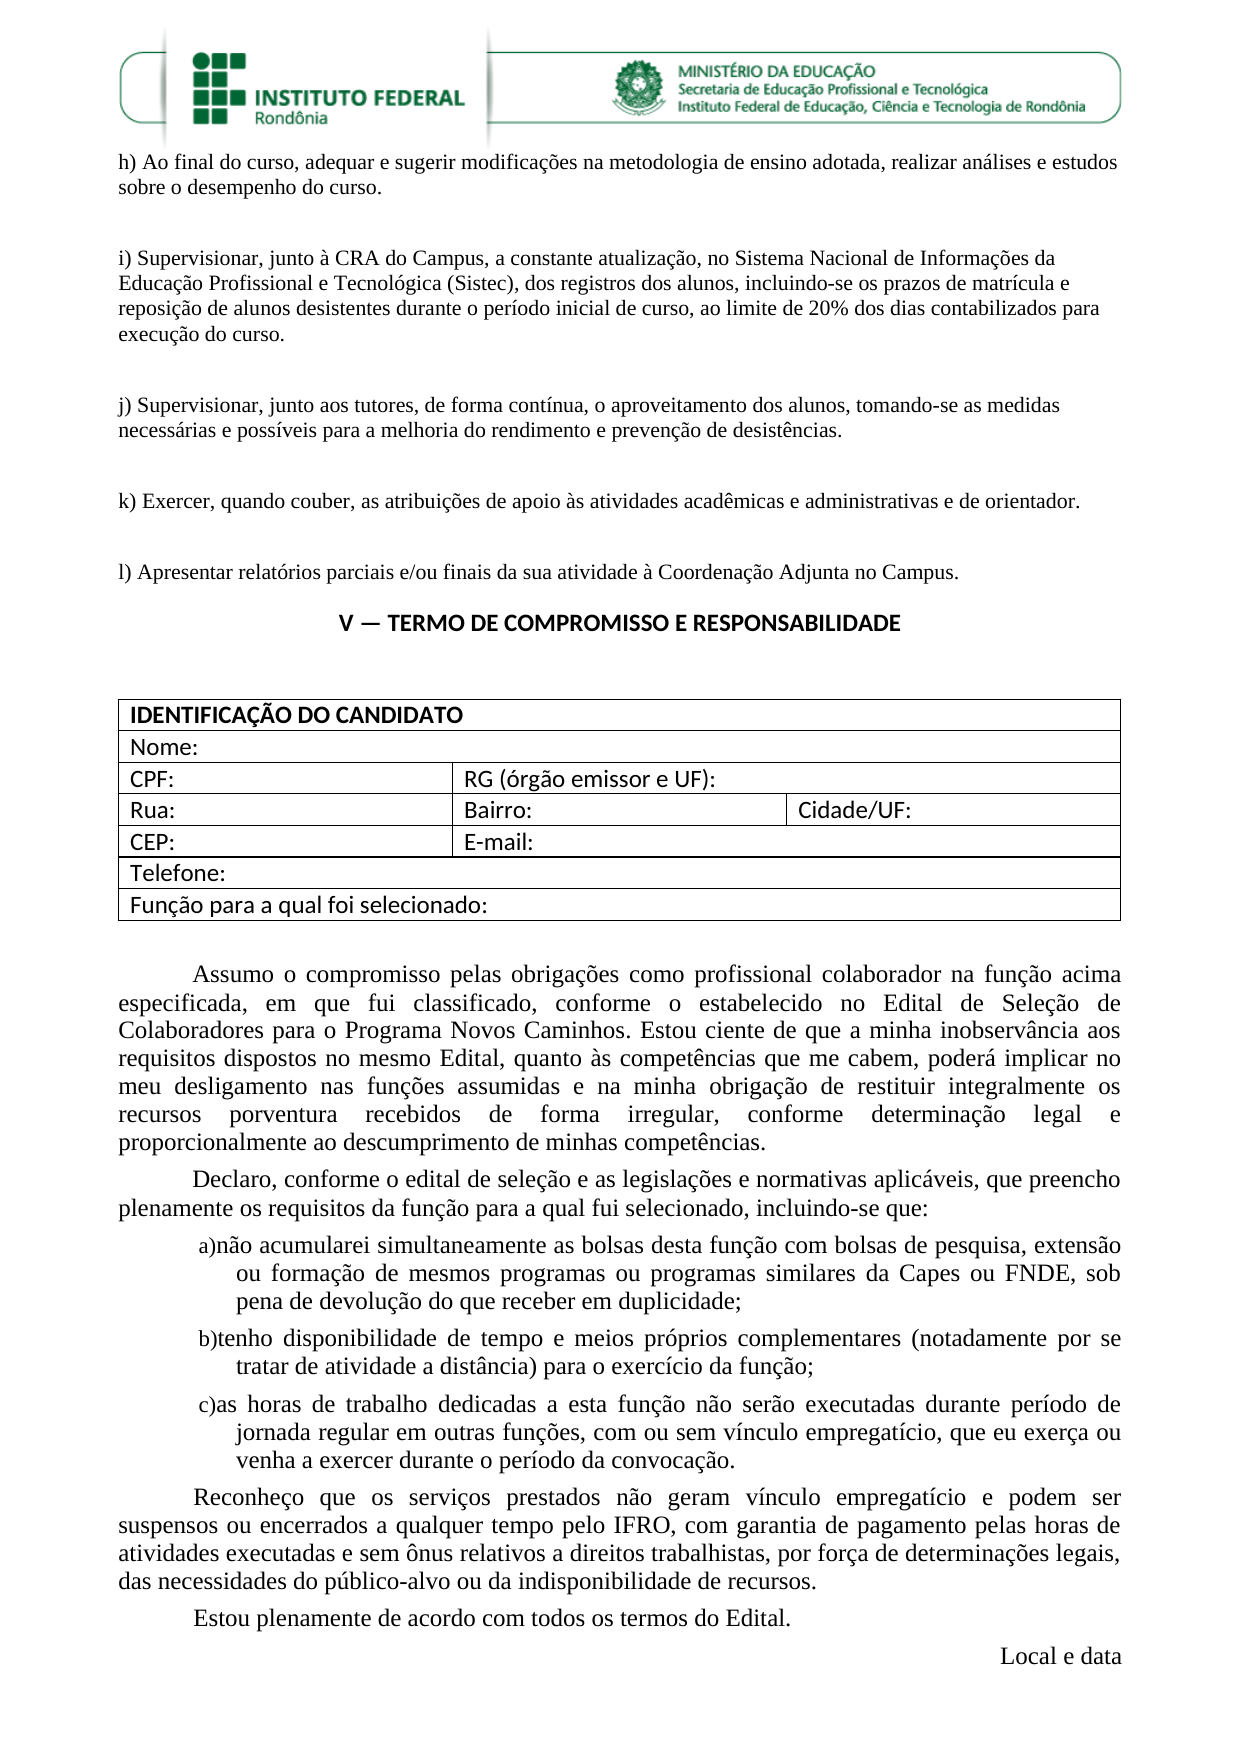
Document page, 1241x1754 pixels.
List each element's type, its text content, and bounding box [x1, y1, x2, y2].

list tenho disponibilidade de tempo e meios próprios complementares (notadamente por se tratar de atividade a distância) para o exercício da função; [198, 1324, 1122, 1380]
table_cell CPF: [119, 763, 452, 793]
table_cell Bairro: [453, 794, 786, 825]
table_cell Cidade/UF: [787, 794, 1120, 825]
text l) Apresentar relatórios parciais e/ou finais da sua atividade à Coordenação Adjunta no Campus. [118, 559, 1122, 584]
table_header IDENTIFICAÇÃO DO CANDIDATO [119, 700, 1120, 730]
table_cell Telefone: [119, 858, 1120, 888]
table_cell CEP: [119, 826, 452, 856]
table_cell Função para a qual foi selecionado: [119, 889, 1120, 919]
table_cell RG (órgão emissor e UF): [453, 763, 1120, 793]
text k) Exercer, quando couber, as atribuições de apoio às atividades acadêmicas e administrativas e de orientador. [118, 488, 1122, 513]
text h) Ao final do curso, adequar e sugerir modificações na metodologia de ensino adotada, realizar análises e estudos sobre o desempenho do curso. [118, 149, 1122, 199]
list não acumularei simultaneamente as bolsas desta função com bolsas de pesquisa, extensão ou formação de mesmos programas ou programas similares da Capes ou FNDE, sob pena de devolução do que receber em duplicidade; [198, 1231, 1122, 1315]
picture [118, 28, 1122, 149]
table_cell Nome: [119, 731, 1120, 762]
text Reconheço que os serviços prestados não geram vínculo empregatício e podem ser suspensos ou encerrados a qualquer tempo pelo IFRO, com garantia de pagamento pelas horas de atividades executadas e sem ônus relativos a direitos trabalhistas, por força de determinações legais, das necessidades do público-alvo ou da indisponibilidade de recursos. [118, 1483, 1122, 1595]
text i) Supervisionar, junto à CRA do Campus, a constante atualização, no Sistema Nacional de Informações da Educação Profissional e Tecnológica (Sistec), dos registros dos alunos, incluindo-se os prazos de matrícula e reposição de alunos desistentes durante o período inicial de curso, ao limite de 20% dos dias contabilizados para execução do curso. [118, 245, 1122, 346]
text Declaro, conforme o edital de seleção e as legislações e normativas aplicáveis, que preencho plenamente os requisitos da função para a qual fui selecionado, incluindo-se que: [118, 1166, 1122, 1221]
text Estou plenamente de acordo com todos os termos do Edital. [118, 1604, 1122, 1632]
text Assumo o compromisso pelas obrigações como profissional colaborador na função acima especificada, em que fui classificado, conforme o estabelecido no Edital de Seleção de Colaboradores para o Programa Novos Caminhos. Estou ciente de que a minha inobservância aos requisitos dispostos no mesmo Edital, quanto às competências que me cabem, poderá implicar no meu desligamento nas funções assumidas e na minha obrigação de restituir integralmente os recursos porventura recebidos de forma irregular, conforme determinação legal e proporcionalmente ao descumprimento de minhas competências. [118, 961, 1122, 1156]
table_cell Rua: [119, 794, 452, 825]
table_cell E-mail: [453, 826, 1120, 856]
list as horas de trabalho dedicadas a esta função não serão executadas durante período de jornada regular em outras funções, com ou sem vínculo empregatício, que eu exerça ou venha a exercer durante o período da convocação. [198, 1390, 1122, 1473]
text j) Supervisionar, junto aos tutores, de forma contínua, o aproveitamento dos alunos, tomando-se as medidas necessárias e possíveis para a melhoria do rendimento e prevenção de desistências. [118, 392, 1122, 442]
text Local e data [118, 1642, 1122, 1670]
subtitle V — TERMO DE COMPROMISSO E RESPONSABILIDADE [118, 607, 1122, 637]
